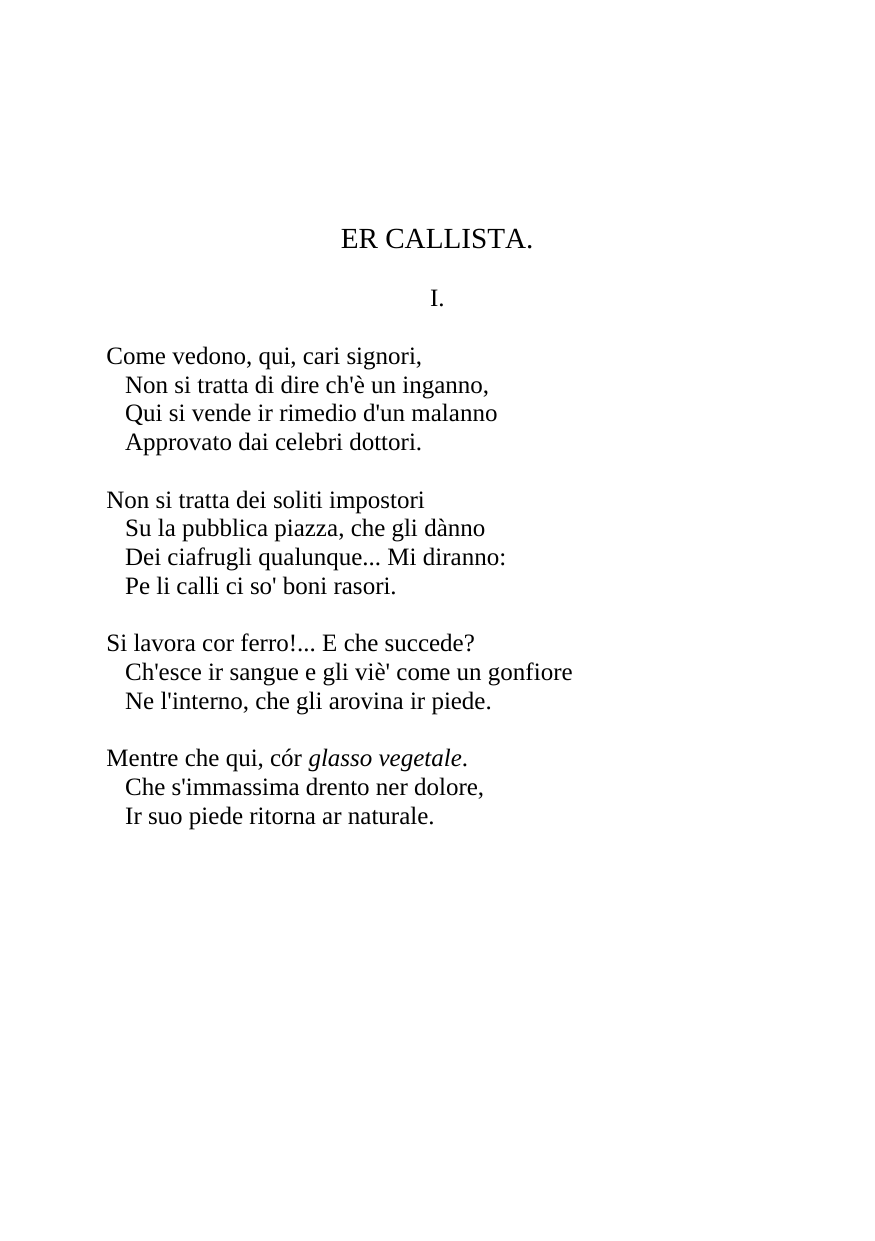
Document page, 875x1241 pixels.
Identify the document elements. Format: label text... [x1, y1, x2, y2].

text Ir suo piede ritorna ar naturale. [125, 801, 768, 830]
text Su la pubblica piazza, che gli dànno [125, 513, 768, 542]
text Dei ciafrugli qualunque... Mi diranno: [125, 542, 768, 571]
text Approvato dai celebri dottori. [125, 427, 768, 456]
text Ne l'interno, che gli arovina ir piede. [125, 686, 768, 715]
text Non si tratta di dire ch'è un inganno, [125, 370, 768, 398]
text Che s'immassima drento ner dolore, [125, 772, 768, 801]
text Non si tratta dei soliti impostori [106, 485, 768, 513]
text Si lavora cor ferro!... E che succede? [106, 628, 768, 657]
text Mentre che qui, cór glasso vegetale. [106, 743, 768, 772]
text I. [106, 283, 768, 312]
text Come vedono, qui, cari signori, [106, 341, 768, 370]
text Pe li calli ci so' boni rasori. [125, 571, 768, 600]
text ER CALLISTA. [106, 221, 768, 255]
text Qui si vende ir rimedio d'un malanno [125, 398, 768, 427]
text Ch'esce ir sangue e gli viè' come un gonfiore [125, 657, 768, 686]
